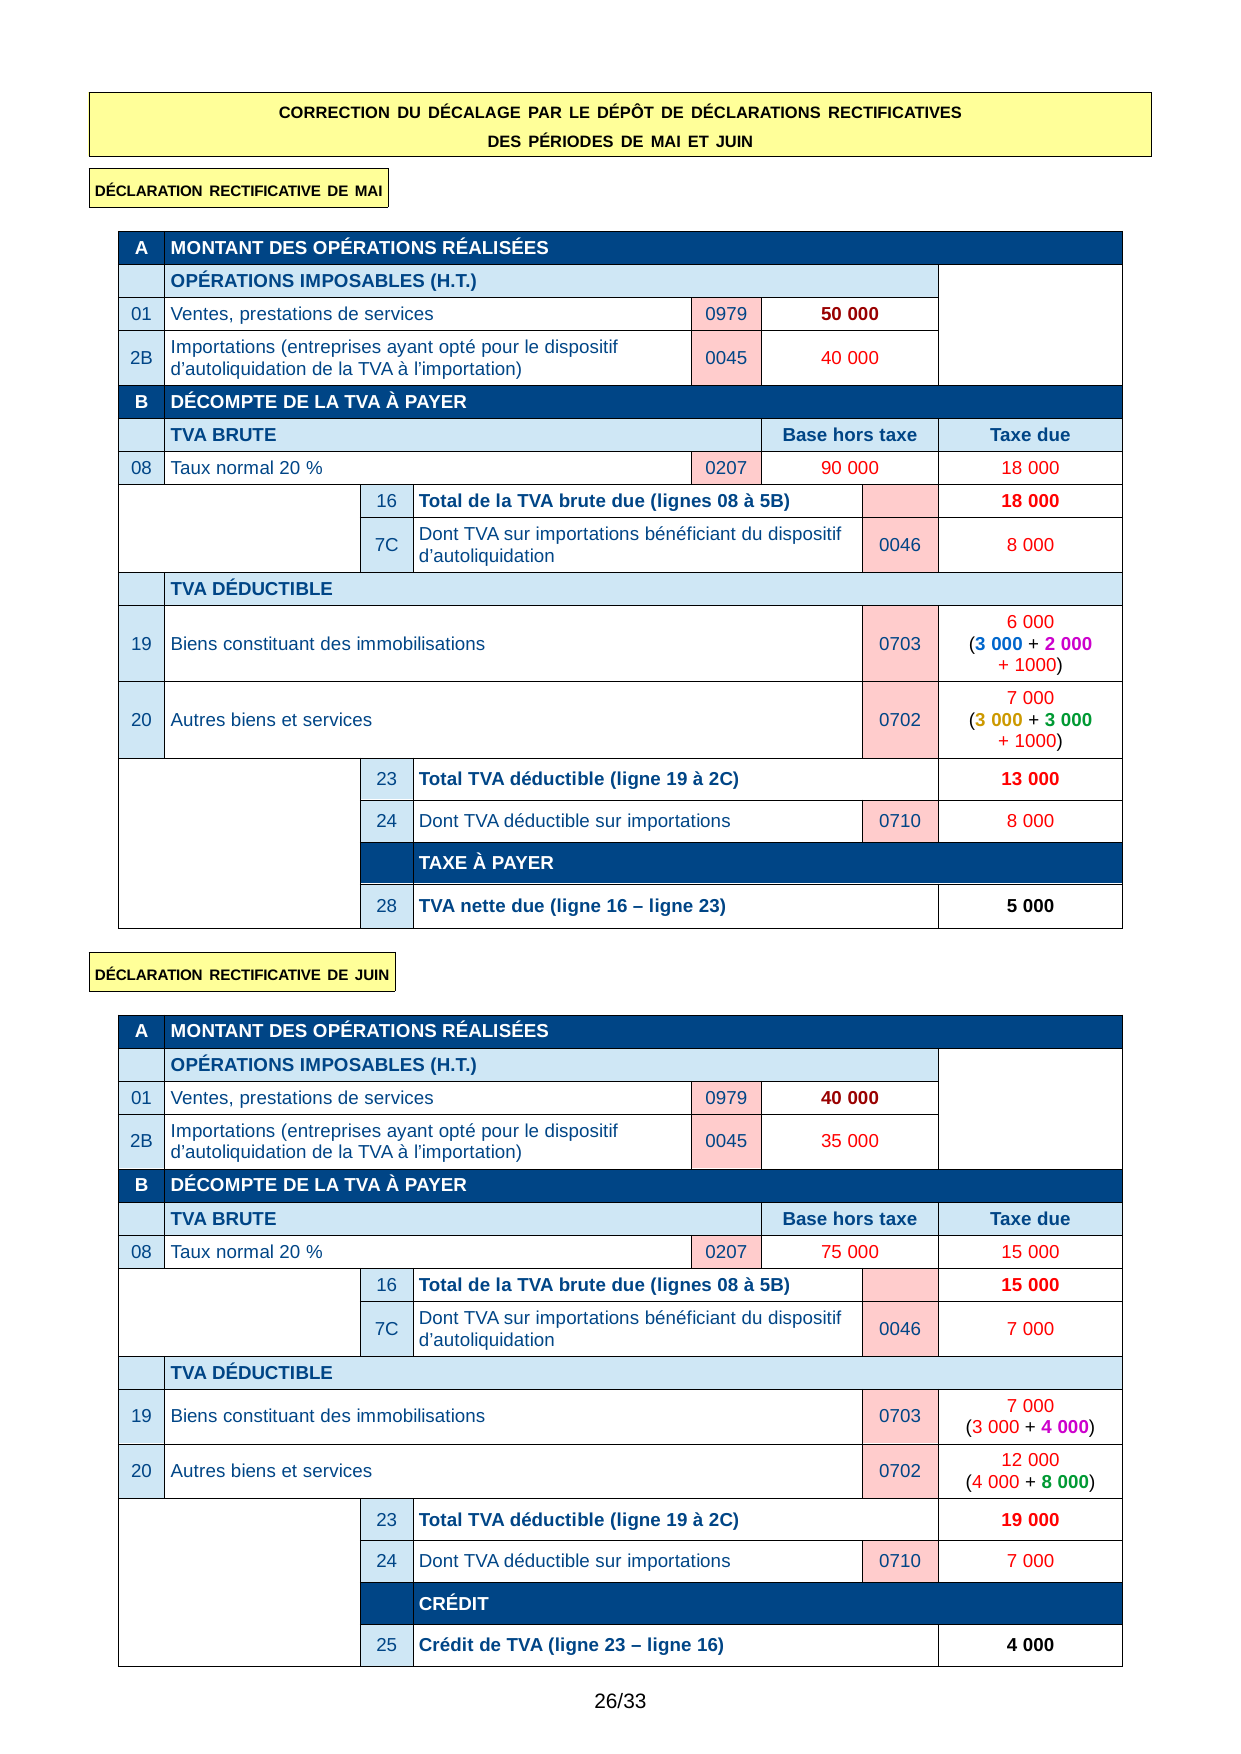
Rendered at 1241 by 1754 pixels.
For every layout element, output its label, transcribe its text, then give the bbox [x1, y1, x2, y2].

table_cell TVA BRUTE [165, 1203, 761, 1235]
table_cell [361, 1583, 413, 1624]
table_header A [119, 232, 164, 264]
table_cell 20 [119, 682, 164, 758]
table_cell 0710 [863, 801, 938, 842]
table_cell 01 [119, 298, 164, 330]
table_cell 24 [361, 801, 413, 842]
table_cell 0046 [863, 518, 938, 572]
table_cell Taxe due [939, 1203, 1122, 1235]
table_cell [119, 573, 164, 605]
table_cell Dont TVA déductible sur importations [414, 1541, 862, 1582]
table_cell 0702 [863, 682, 938, 758]
table_cell Total de la TVA brute due (lignes 08 à 5B) [414, 1269, 862, 1301]
table_cell [119, 485, 360, 572]
table_cell [863, 485, 938, 517]
table_cell Base hors taxe [762, 1203, 938, 1235]
table_cell TVA nette due (ligne 16 – ligne 23) [414, 885, 938, 928]
table_cell 28 [361, 885, 413, 928]
table_cell 40 000 [762, 331, 938, 385]
table_cell 20 [119, 1445, 164, 1498]
table_cell 25 [361, 1625, 413, 1666]
table_cell TVA BRUTE [165, 419, 761, 451]
table_cell 08 [119, 452, 164, 484]
table_cell Total TVA déductible (ligne 19 à 2C) [414, 759, 938, 799]
table_cell 7C [361, 518, 413, 572]
table_cell B [119, 1170, 164, 1202]
table_cell 0703 [863, 606, 938, 681]
table_cell [119, 419, 164, 451]
table_cell 0045 [692, 331, 761, 385]
table_cell Biens constituant des immobilisations [165, 606, 862, 681]
table_cell CRÉDIT [414, 1583, 1122, 1624]
table_cell 15 000 [939, 1236, 1122, 1268]
table_cell Autres biens et services [165, 1445, 862, 1498]
table_cell 4 000 [939, 1625, 1122, 1666]
table_cell 35 000 [762, 1115, 938, 1168]
table_cell Autres biens et services [165, 682, 862, 758]
table_cell 0207 [692, 1236, 761, 1268]
table_cell Taxe due [939, 419, 1122, 451]
table_cell [119, 759, 360, 928]
table_cell 13 000 [939, 759, 1122, 799]
table_cell 16 [361, 1269, 413, 1301]
table_cell Base hors taxe [762, 419, 938, 451]
table_cell 0710 [863, 1541, 938, 1582]
table_cell [119, 1499, 360, 1666]
table_cell Ventes, prestations de services [165, 298, 691, 330]
table_cell 19 [119, 1390, 164, 1443]
table_cell 19 000 [939, 1499, 1122, 1540]
table_cell 2B [119, 331, 164, 385]
table_cell 8 000 [939, 518, 1122, 572]
text déclaration rectificative de mai [90, 169, 388, 207]
table_cell Total TVA déductible (ligne 19 à 2C) [414, 1499, 938, 1540]
table_cell 0702 [863, 1445, 938, 1498]
table_cell Dont TVA sur importations bénéficiant du dispositif d’autoliquidation [414, 1302, 862, 1356]
table_cell 40 000 [762, 1082, 938, 1114]
table_cell 2B [119, 1115, 164, 1168]
table_cell [119, 265, 164, 297]
table_cell [119, 1049, 164, 1081]
table_cell 90 000 [762, 452, 938, 484]
table_cell Importations (entreprises ayant opté pour le dispositif d’autoliquidation de la TVA à l’importation) [165, 1115, 691, 1168]
table_cell TVA DÉDUCTIBLE [165, 573, 1122, 605]
table_cell 08 [119, 1236, 164, 1268]
table_cell 7 000 (3 000 + 4 000) [939, 1390, 1122, 1443]
table_cell 0703 [863, 1390, 938, 1443]
table_cell 01 [119, 1082, 164, 1114]
table_cell [119, 1269, 360, 1356]
table_header MONTANT DES OPÉRATIONS RÉALISÉES [165, 232, 1122, 264]
table_cell 0046 [863, 1302, 938, 1356]
table_cell 8 000 [939, 801, 1122, 842]
table_cell 5 000 [939, 885, 1122, 928]
table_cell 7C [361, 1302, 413, 1356]
table_cell 19 [119, 606, 164, 681]
table_cell OPÉRATIONS IMPOSABLES (H.T.) [165, 1049, 938, 1081]
table_cell Biens constituant des immobilisations [165, 1390, 862, 1443]
table_cell Crédit de TVA (ligne 23 – ligne 16) [414, 1625, 938, 1666]
table_cell Dont TVA sur importations bénéficiant du dispositif d’autoliquidation [414, 518, 862, 572]
table_cell 0979 [692, 1082, 761, 1114]
table_cell 12 000 (4 000 + 8 000) [939, 1445, 1122, 1498]
text [389, 168, 1152, 207]
text correction du décalage par le dépôt de déclarations rectificatives [90, 93, 1151, 121]
table_cell 23 [361, 759, 413, 799]
table_cell Dont TVA déductible sur importations [414, 801, 862, 842]
table_cell 75 000 [762, 1236, 938, 1268]
table_cell 50 000 [762, 298, 938, 330]
table_cell DÉCOMPTE DE LA TVA À PAYER [165, 386, 1122, 418]
table_cell [361, 843, 413, 883]
table_cell 0207 [692, 452, 761, 484]
table_cell [939, 1049, 1122, 1168]
table_cell Importations (entreprises ayant opté pour le dispositif d’autoliquidation de la TVA à l’importation) [165, 331, 691, 385]
table_cell [939, 265, 1122, 385]
table_cell B [119, 386, 164, 418]
table_cell 18 000 [939, 452, 1122, 484]
text déclaration rectificative de juin [90, 953, 395, 991]
table_cell 24 [361, 1541, 413, 1582]
table_cell Total de la TVA brute due (lignes 08 à 5B) [414, 485, 862, 517]
table_cell 6 000 (3 000 + 2 000 + 1000) [939, 606, 1122, 681]
table_cell 15 000 [939, 1269, 1122, 1301]
text [396, 952, 1152, 991]
table_cell 7 000 [939, 1541, 1122, 1582]
table_cell 0979 [692, 298, 761, 330]
table_cell 18 000 [939, 485, 1122, 517]
table_cell DÉCOMPTE DE LA TVA À PAYER [165, 1170, 1122, 1202]
table_cell [119, 1357, 164, 1389]
table_cell 7 000 [939, 1302, 1122, 1356]
table_cell 0045 [692, 1115, 761, 1168]
table_cell 16 [361, 485, 413, 517]
table_cell [863, 1269, 938, 1301]
table_cell OPÉRATIONS IMPOSABLES (H.T.) [165, 265, 938, 297]
table_cell 7 000 (3 000 + 3 000 + 1000) [939, 682, 1122, 758]
text des périodes de mai et juin [90, 121, 1151, 156]
table_cell Ventes, prestations de services [165, 1082, 691, 1114]
table_cell TAXE À PAYER [414, 843, 1122, 883]
table_header A [119, 1016, 164, 1048]
table_cell 23 [361, 1499, 413, 1540]
table_cell Taux normal 20 % [165, 1236, 691, 1268]
table_cell TVA DÉDUCTIBLE [165, 1357, 1122, 1389]
table_cell [119, 1203, 164, 1235]
table_header MONTANT DES OPÉRATIONS RÉALISÉES [165, 1016, 1122, 1048]
table_cell Taux normal 20 % [165, 452, 691, 484]
